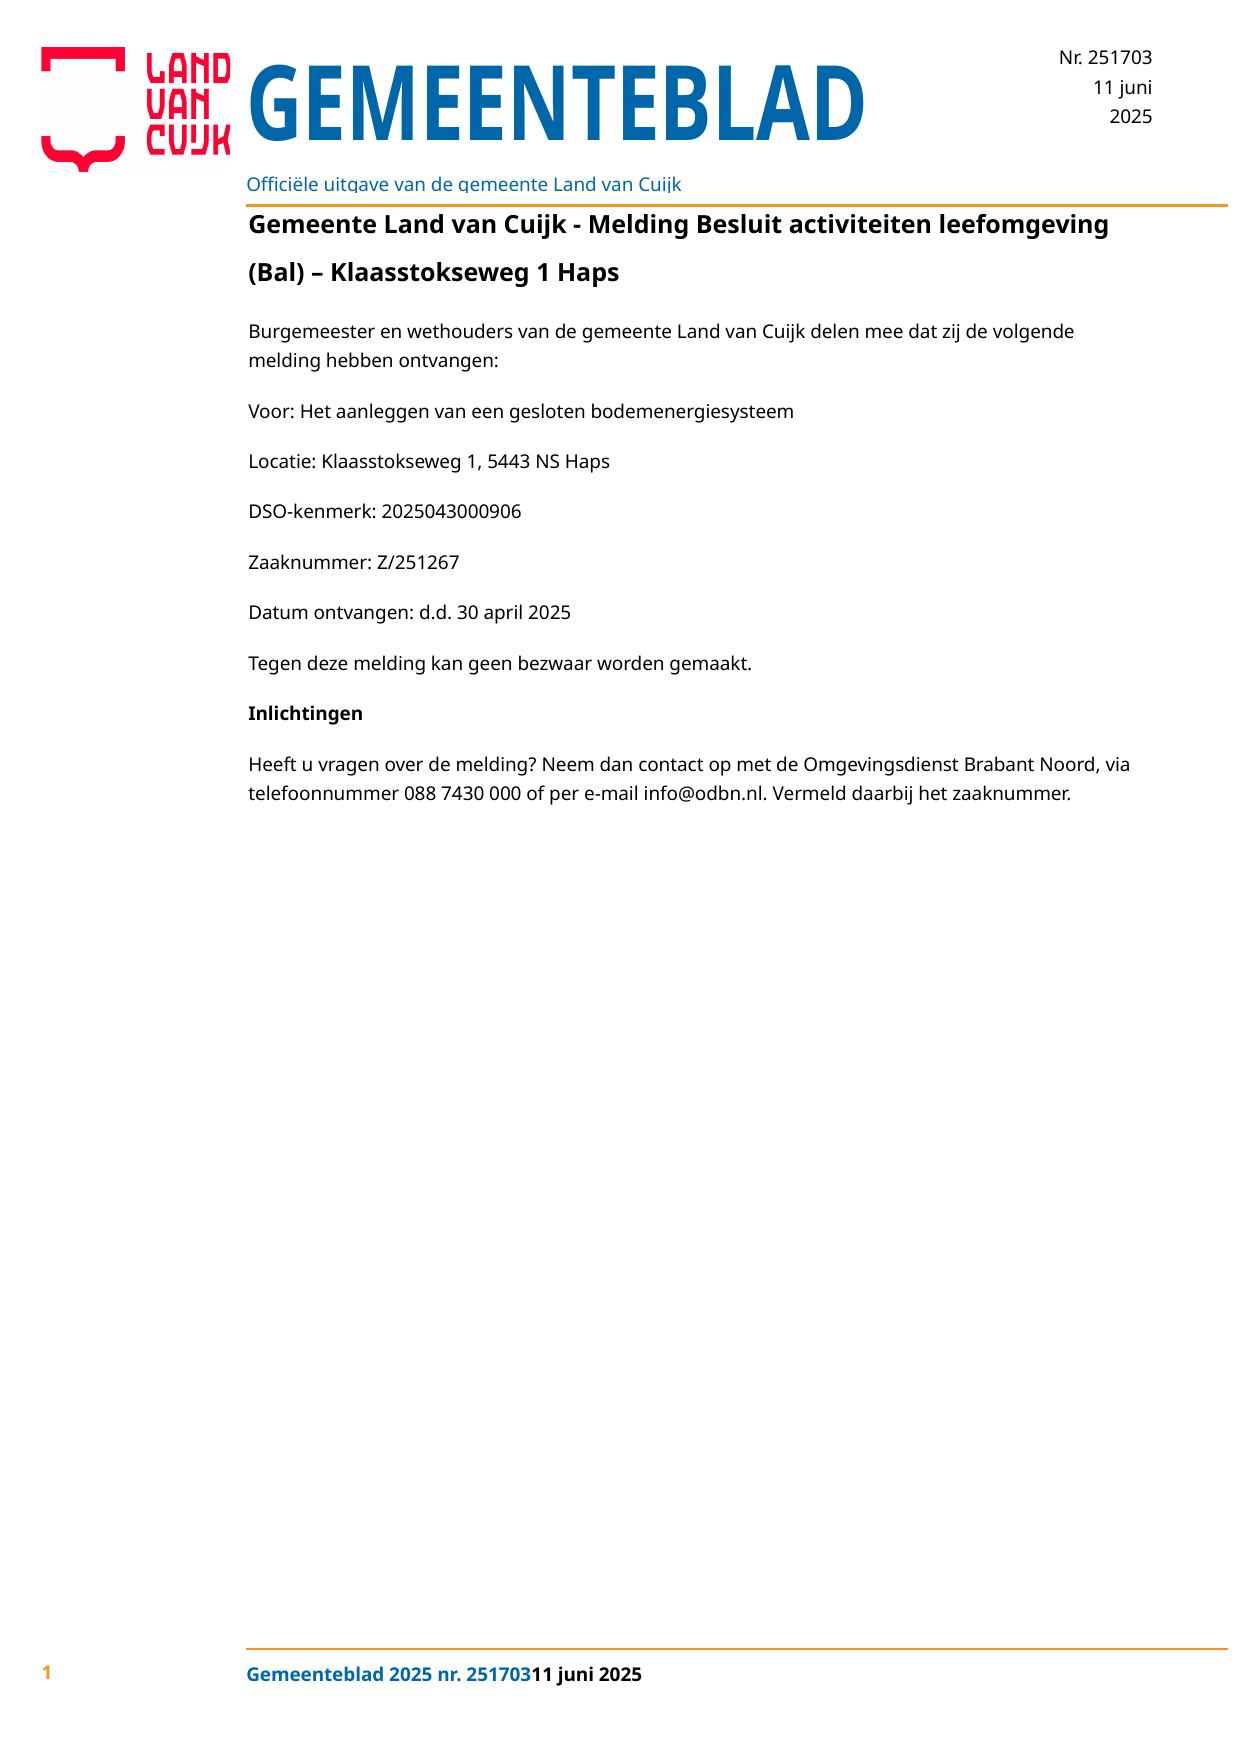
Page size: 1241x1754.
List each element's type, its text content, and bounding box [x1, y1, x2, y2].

text Gemeente Land van Cuijk - Melding Besluit activiteiten leefomgeving (Bal) – Klaasstokseweg 1 Haps [248, 207, 1152, 288]
text Tegen deze melding kan geen bezwaar worden gemaakt. [248, 650, 1152, 676]
text Burgemeester en wethouders van de gemeente Land van Cuijk delen mee dat zij de volgende melding hebben ontvangen: [248, 318, 1152, 373]
text Zaaknummer: Z/251267 [248, 549, 1152, 575]
text Voor: Het aanleggen van een gesloten bodemenergiesysteem [248, 398, 1152, 424]
text Inlichtingen [248, 700, 1152, 726]
picture [41, 47, 231, 172]
text Datum ontvangen: d.d. 30 april 2025 [248, 599, 1152, 625]
text Locatie: Klaasstokseweg 1, 5443 NS Haps [248, 448, 1152, 474]
text Heeft u vragen over de melding? Neem dan contact op met de Omgevingsdienst Brabant Noord, via telefoonnummer 088 7430 000 of per e-mail info@odbn.nl. Vermeld daarbij het zaaknummer. [248, 751, 1152, 806]
text DSO-kenmerk: 2025043000906 [248, 499, 1152, 524]
